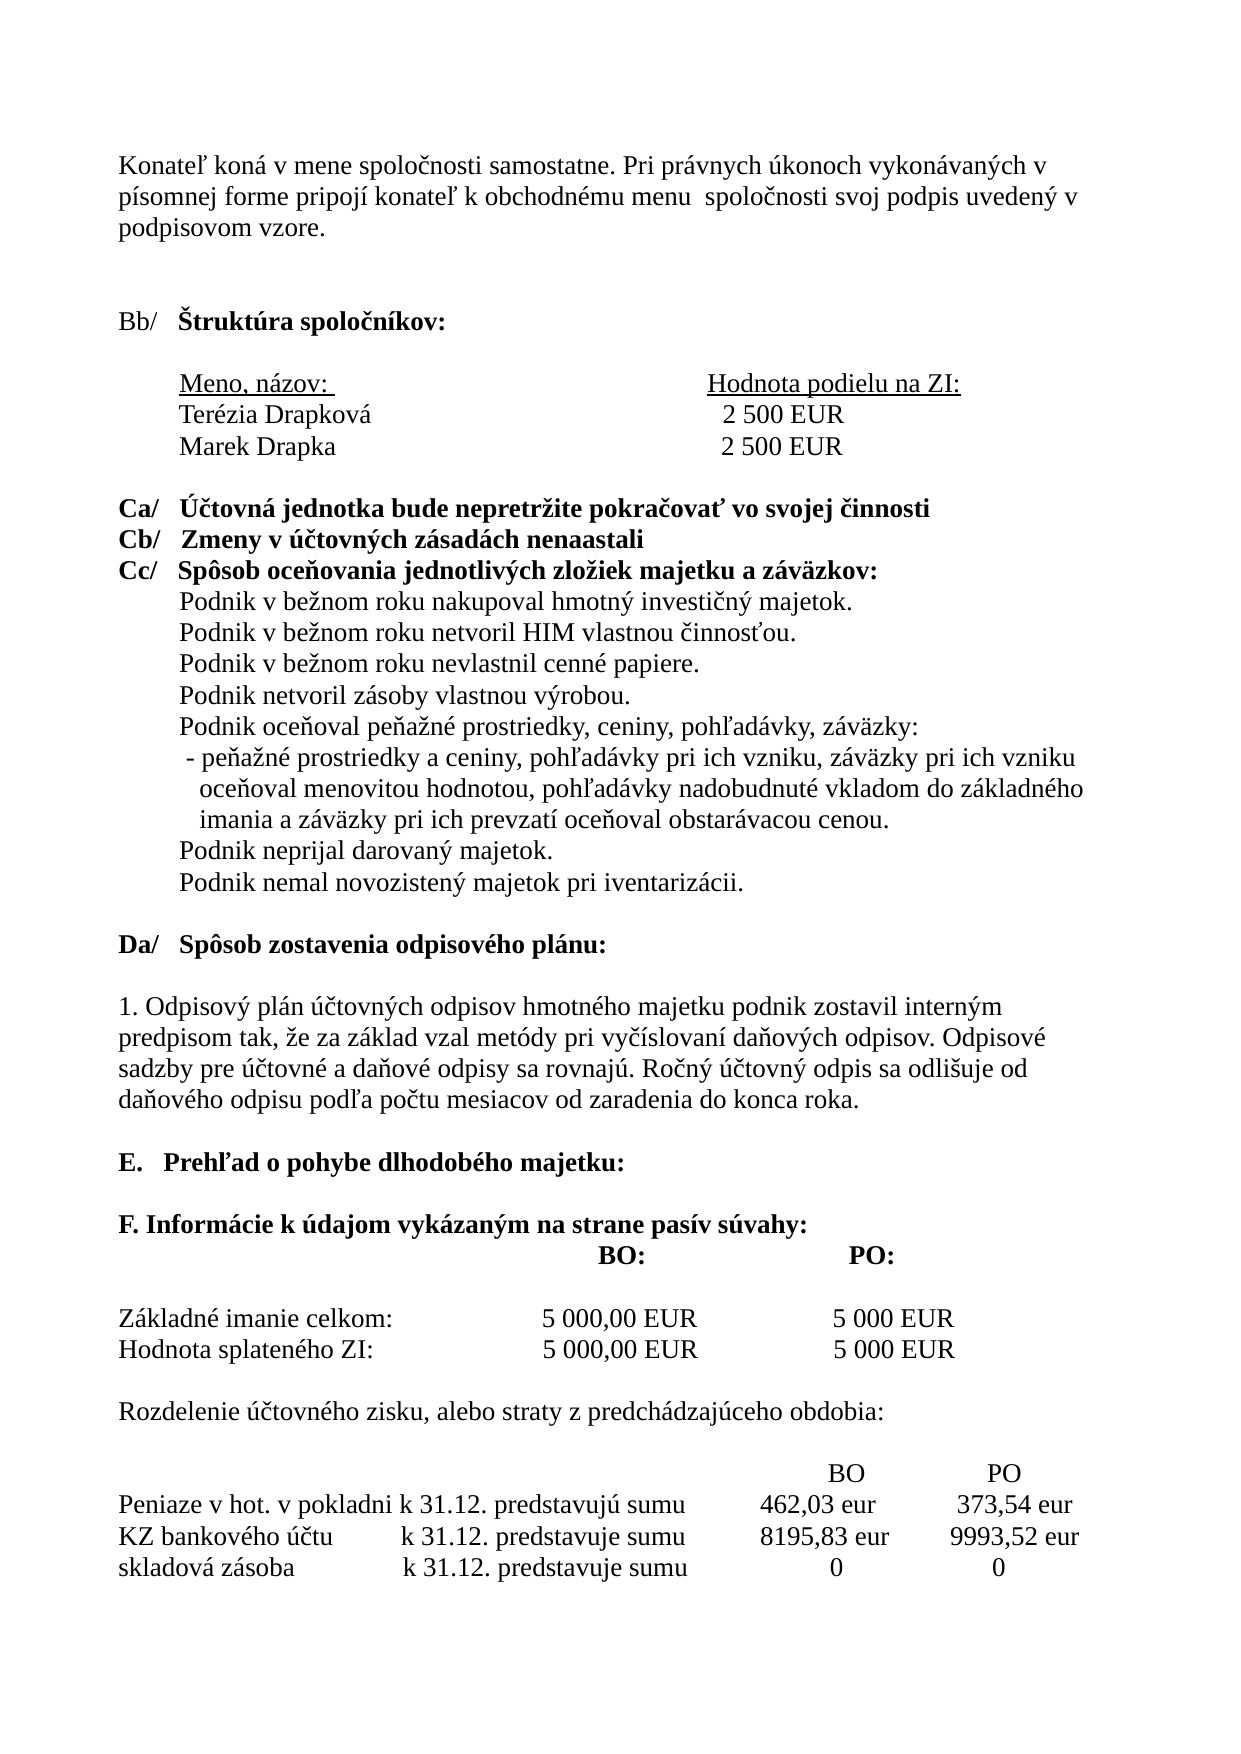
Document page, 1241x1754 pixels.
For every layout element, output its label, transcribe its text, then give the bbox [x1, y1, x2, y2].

text Bb/ Štruktúra spoločníkov: [118, 305, 1122, 336]
text Základné imanie celkom: 5 000,00 EUR 5 000 EUR [118, 1302, 1122, 1333]
text BO: PO: [118, 1239, 1122, 1271]
text - peňažné prostriedky a ceniny, pohľadávky pri ich vzniku, záväzky pri ich vzniku [118, 741, 1122, 772]
text Podnik v bežnom roku nakupoval hmotný investičný majetok. [118, 585, 1122, 616]
text Podnik neprijal darovaný majetok. [118, 834, 1122, 866]
text Hodnota splateného ZI: 5 000,00 EUR 5 000 EUR [118, 1333, 1122, 1364]
text Podnik netvoril zásoby vlastnou výrobou. [118, 679, 1122, 710]
text KZ bankového účtu k 31.12. predstavuje sumu 8195,83 eur 9993,52 eur [118, 1520, 1122, 1551]
text BO PO [118, 1457, 1122, 1488]
text Cb/ Zmeny v účtovných zásadách nenaastali [118, 523, 1122, 554]
text Cc/ Spôsob oceňovania jednotlivých zložiek majetku a záväzkov: [118, 554, 1122, 585]
text F. Informácie k údajom vykázaným na strane pasív súvahy: [118, 1208, 1122, 1239]
text 1. Odpisový plán účtovných odpisov hmotného majetku podnik zostavil interným [118, 990, 1122, 1021]
text imania a záväzky pri ich prevzatí oceňoval obstarávacou cenou. [118, 803, 1122, 834]
text Ca/ Účtovná jednotka bude nepretržite pokračovať vo svojej činnosti [118, 492, 1122, 523]
text Peniaze v hot. v pokladni k 31.12. predstavujú sumu 462,03 eur 373,54 eur [118, 1488, 1122, 1520]
text predpisom tak, že za základ vzal metódy pri vyčíslovaní daňových odpisov. Odpisové sadzby pre účtovné a daňové odpisy sa rovnajú. Ročný účtovný odpis sa odlišuje od daňového odpisu podľa počtu mesiacov od zaradenia do konca roka. [118, 1021, 1122, 1115]
text oceňoval menovitou hodnotou, pohľadávky nadobudnuté vkladom do základného [118, 772, 1122, 803]
text Meno, názov: Hodnota podielu na ZI: [118, 367, 1122, 398]
text Podnik v bežnom roku nevlastnil cenné papiere. [118, 648, 1122, 679]
text Rozdelenie účtovného zisku, alebo straty z predchádzajúceho obdobia: [118, 1395, 1122, 1426]
text Konateľ koná v mene spoločnosti samostatne. Pri právnych úkonoch vykonávaných v písomnej forme pripojí konateľ k obchodnému menu spoločnosti svoj podpis uvedený v podpisovom vzore. [118, 149, 1122, 243]
text skladová zásoba k 31.12. predstavuje sumu 0 0 [118, 1551, 1122, 1582]
text Podnik v bežnom roku netvoril HIM vlastnou činnosťou. [118, 616, 1122, 648]
text Da/ Spôsob zostavenia odpisového plánu: [118, 928, 1122, 959]
text Podnik oceňoval peňažné prostriedky, ceniny, pohľadávky, záväzky: [118, 710, 1122, 741]
text Terézia Drapková 2 500 EUR [118, 398, 1122, 429]
text Podnik nemal novozistený majetok pri iventarizácii. [118, 866, 1122, 897]
text E. Prehľad o pohybe dlhodobého majetku: [118, 1146, 1122, 1177]
text Marek Drapka 2 500 EUR [118, 429, 1122, 461]
